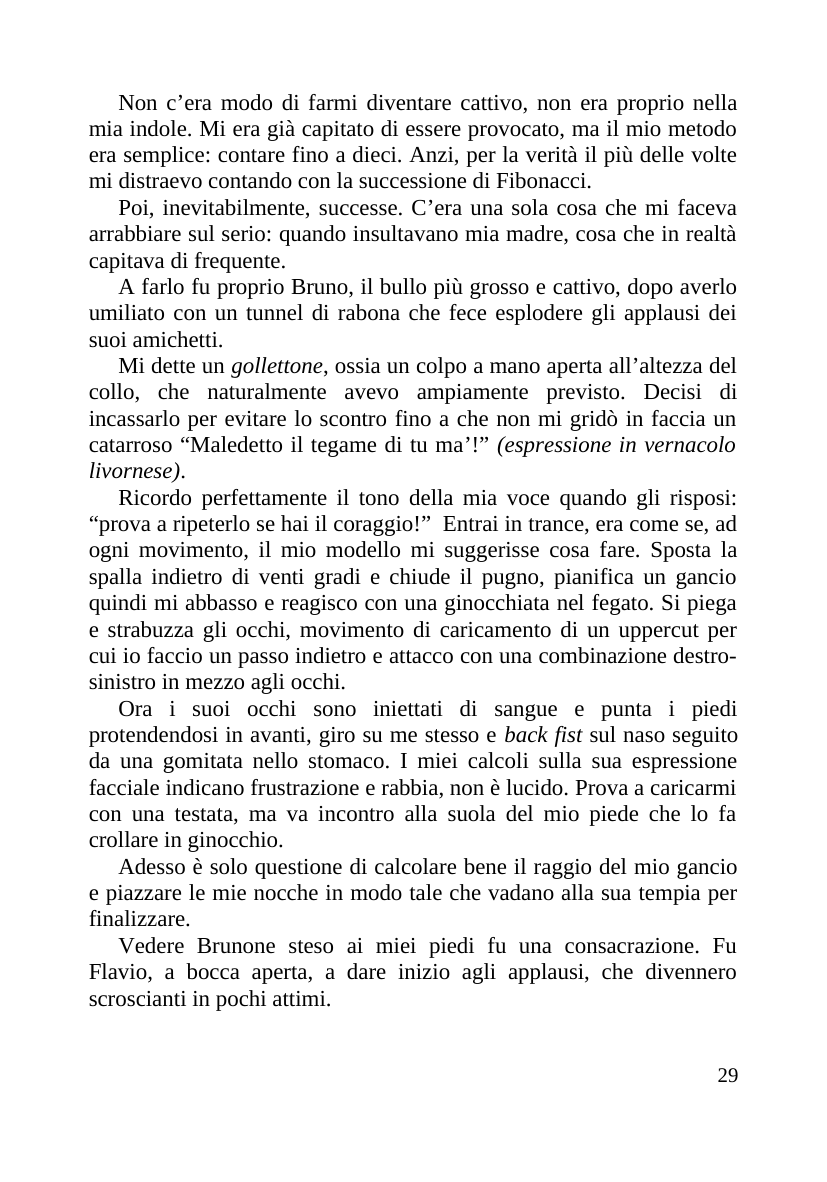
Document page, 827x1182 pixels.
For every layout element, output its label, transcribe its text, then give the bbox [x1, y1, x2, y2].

text Mi dette un gollettone, ossia un colpo a mano aperta all’altezza del collo, che naturalmente avevo ampiamente previsto. Decisi di incassarlo per evitare lo scontro fino a che non mi gridò in faccia un catarroso “Maledetto il tegame di tu ma’!” (espressione in vernacolo livornese). [88, 352, 738, 484]
text Vedere Brunone steso ai miei piedi fu una consacrazione. Fu Flavio, a bocca aperta, a dare inizio agli applausi, che divennero scroscianti in pochi attimi. [88, 932, 738, 1011]
text Poi, inevitabilmente, successe. C’era una sola cosa che mi faceva arrabbiare sul serio: quando insultavano mia madre, cosa che in realtà capitava di frequente. [88, 194, 738, 273]
text Non c’era modo di farmi diventare cattivo, non era proprio nella mia indole. Mi era già capitato di essere provocato, ma il mio metodo era semplice: contare fino a dieci. Anzi, per la verità il più delle volte mi distraevo contando con la successione di Fibonacci. [88, 88, 738, 194]
text A farlo fu proprio Bruno, il bullo più grosso e cattivo, dopo averlo umiliato con un tunnel di rabona che fece esplodere gli applausi dei suoi amichetti. [88, 273, 738, 352]
text Ricordo perfettamente il tono della mia voce quando gli risposi: “prova a ripeterlo se hai il coraggio!” Entrai in trance, era come se, ad ogni movimento, il mio modello mi suggerisse cosa fare. Sposta la spalla indietro di venti gradi e chiude il pugno, pianifica un gancio quindi mi abbasso e reagisco con una ginocchiata nel fegato. Si piega e strabuzza gli occhi, movimento di caricamento di un uppercut per cui io faccio un passo indietro e attacco con una combinazione destro-sinistro in mezzo agli occhi. [88, 484, 738, 695]
text Adesso è solo questione di calcolare bene il raggio del mio gancio e piazzare le mie nocche in modo tale che vadano alla sua tempia per finalizzare. [88, 853, 738, 932]
text Ora i suoi occhi sono iniettati di sangue e punta i piedi protendendosi in avanti, giro su me stesso e back fist sul naso seguito da una gomitata nello stomaco. I miei calcoli sulla sua espressione facciale indicano frustrazione e rabbia, non è lucido. Prova a caricarmi con una testata, ma va incontro alla suola del mio piede che lo fa crollare in ginocchio. [88, 695, 738, 853]
